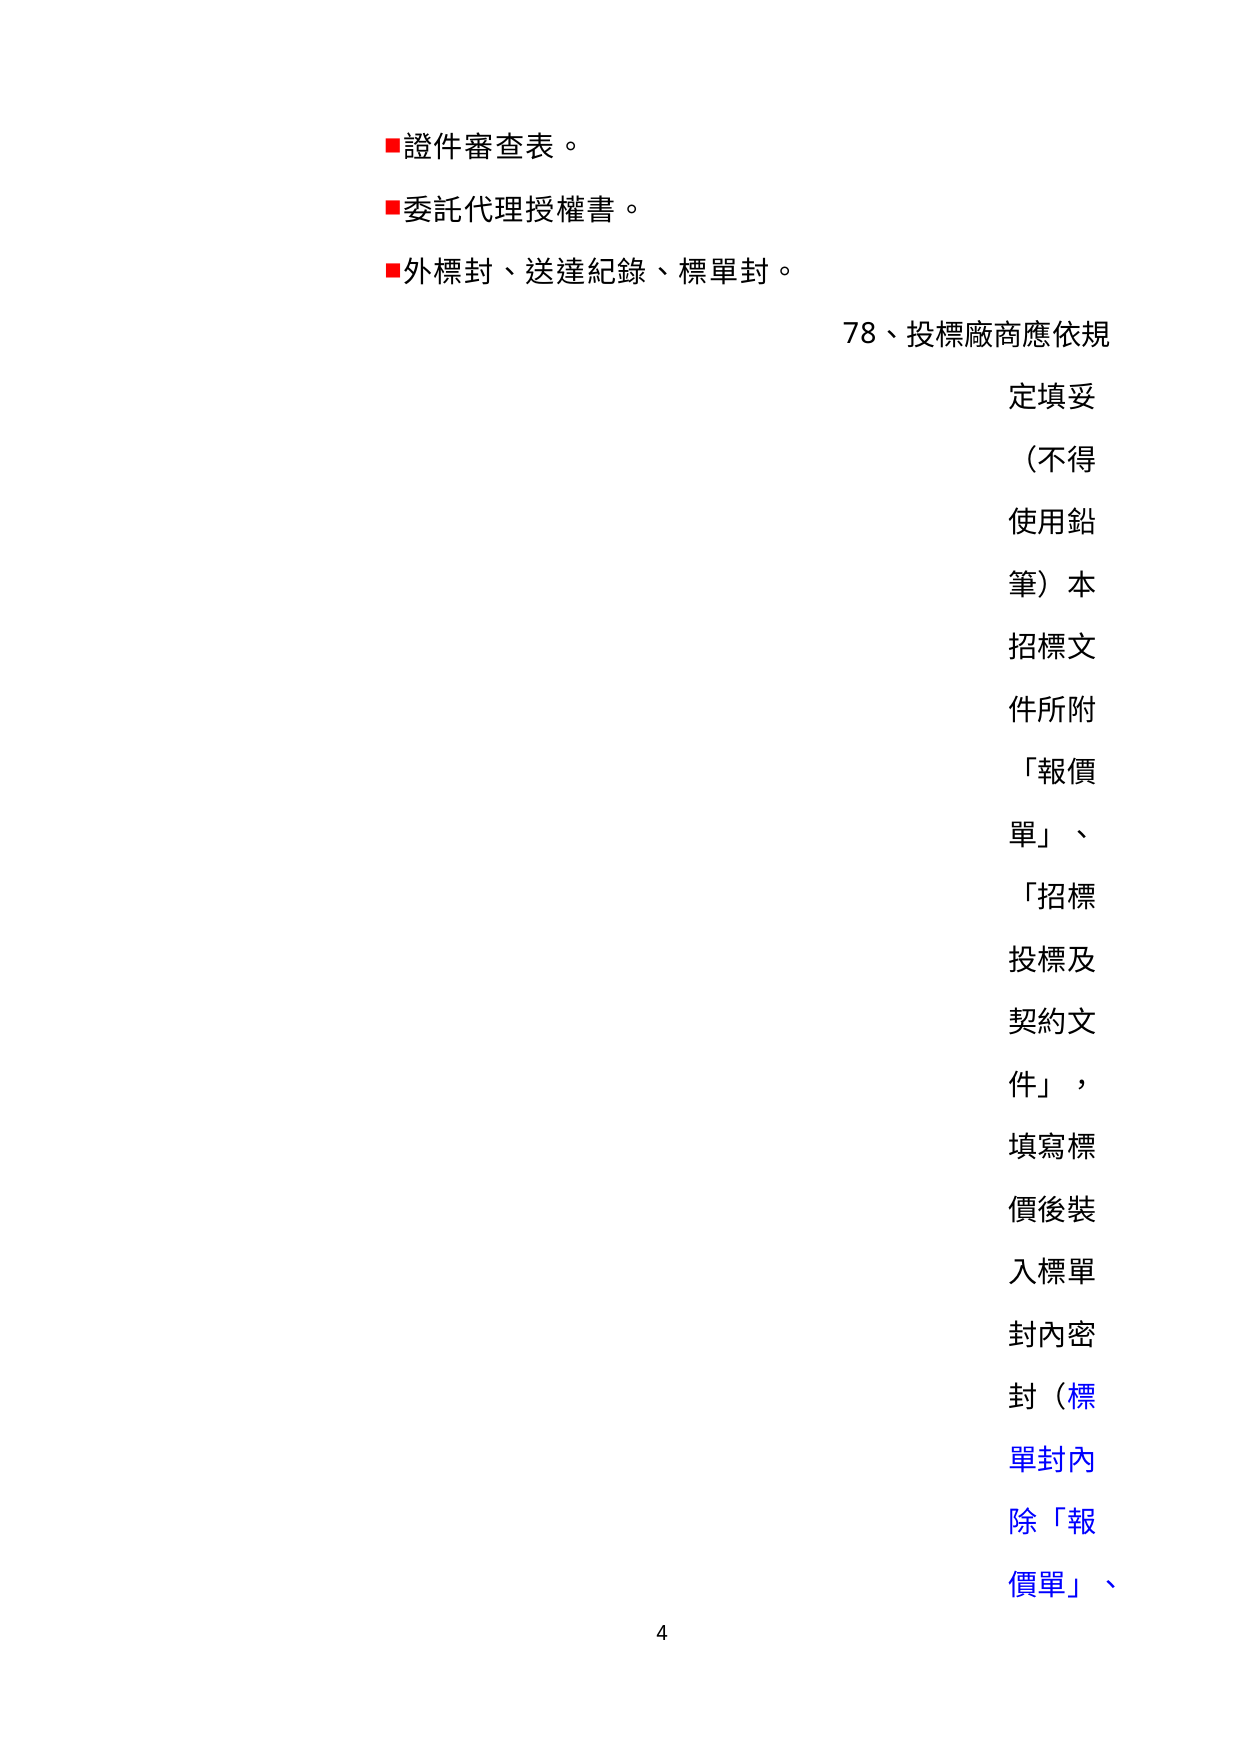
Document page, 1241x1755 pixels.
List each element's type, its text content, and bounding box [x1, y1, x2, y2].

list 投標廠商應依規定填妥（不得使用鉛筆）本招標文件所附「報價單」、「招標投標及契約文件」，填寫標價後裝入標單封內密封（標單封內除「報價單」、「招標投標及契約文件」外勿放其他文件），連同資格文件、規格文件及招標文件所規定之其他文件，一併裝入外標封，密封後投標。所有內外封套外部皆須書明投標廠商名稱、地址及採購案號或招標標的。廠商所提供之投標、契約及履約文件，建議採雙面列印，以節省紙張，愛惜資源。 [842, 291, 1110, 1603]
text ■委託代理授權書。 [384, 166, 1110, 228]
text ■證件審查表。 [384, 103, 1110, 166]
text ■外標封、送達紀錄、標單封。 [384, 228, 1110, 291]
